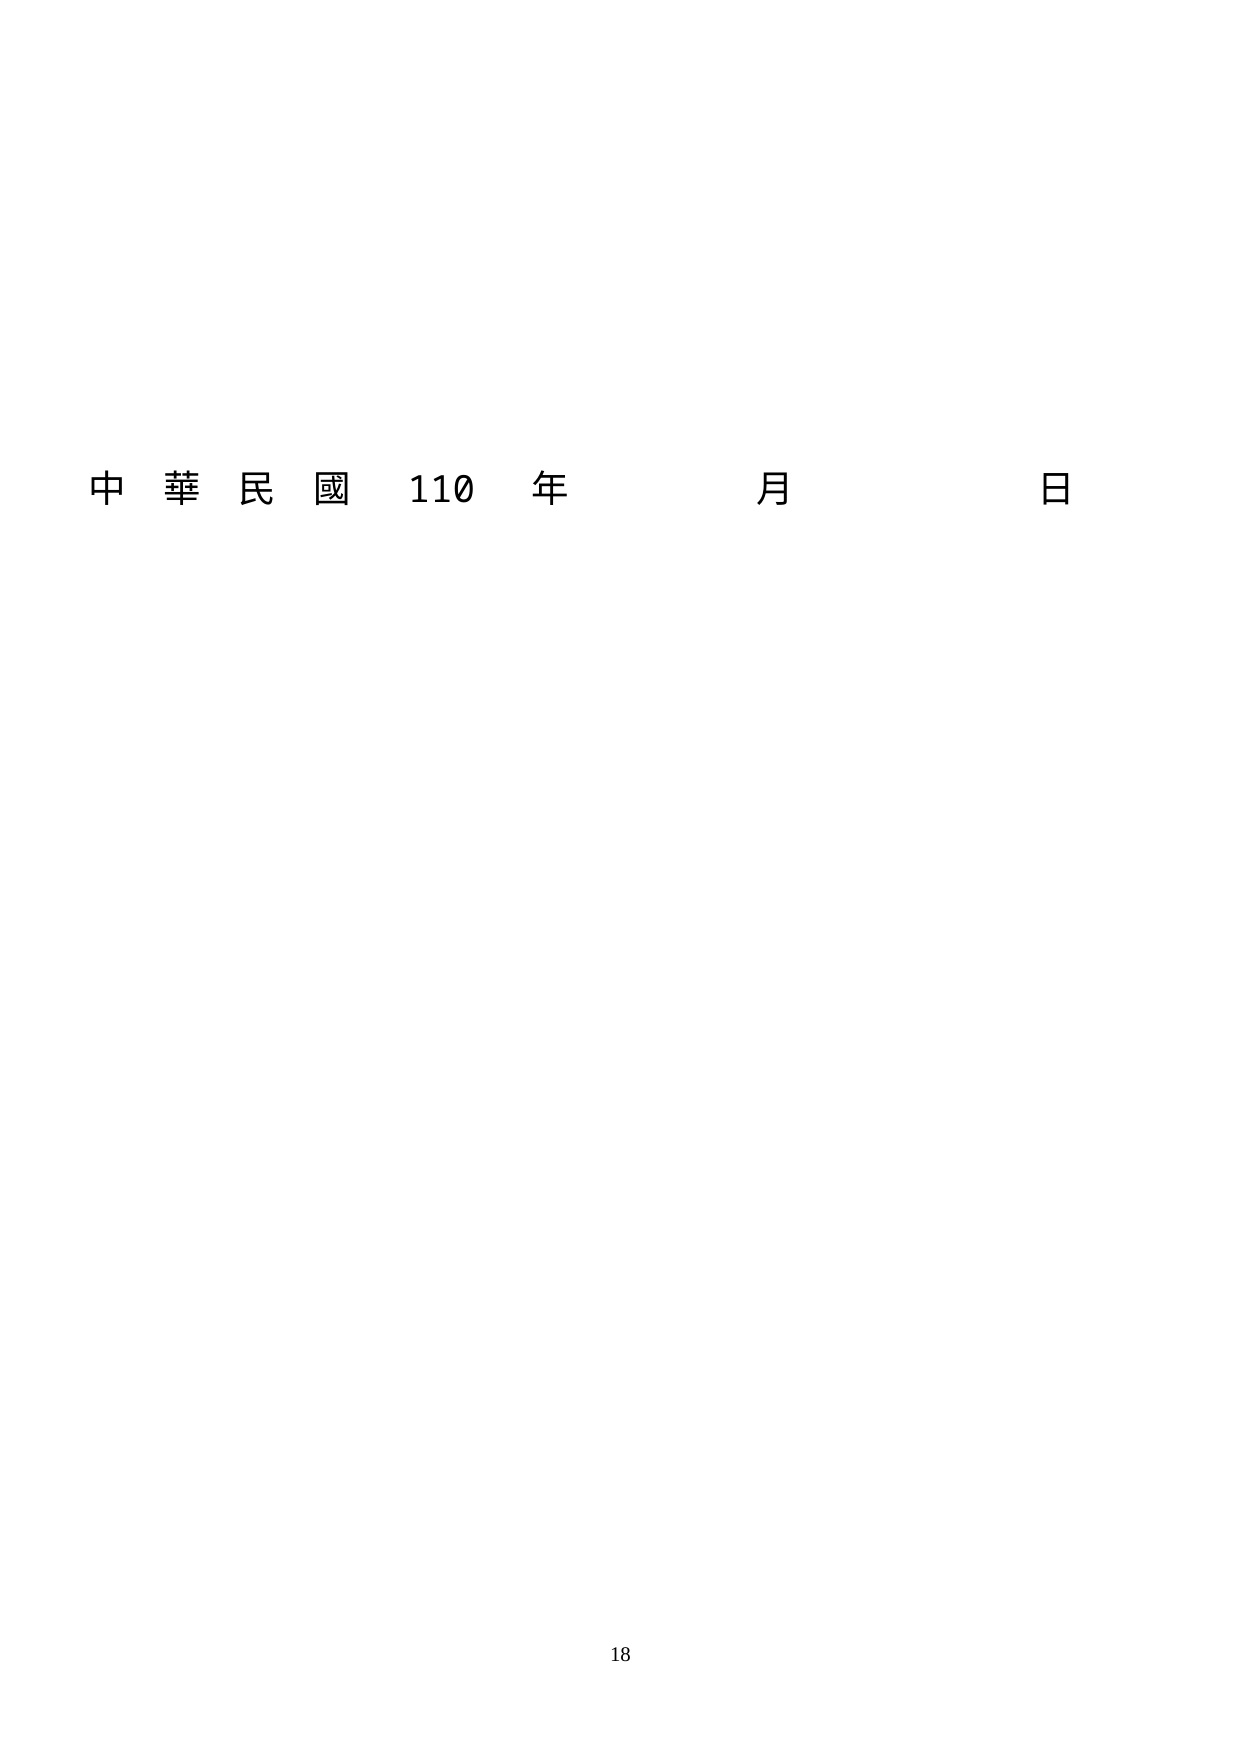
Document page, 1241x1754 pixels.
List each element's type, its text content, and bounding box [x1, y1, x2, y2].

text 中 華 民 國 110 年 月 日 [89, 444, 1152, 507]
